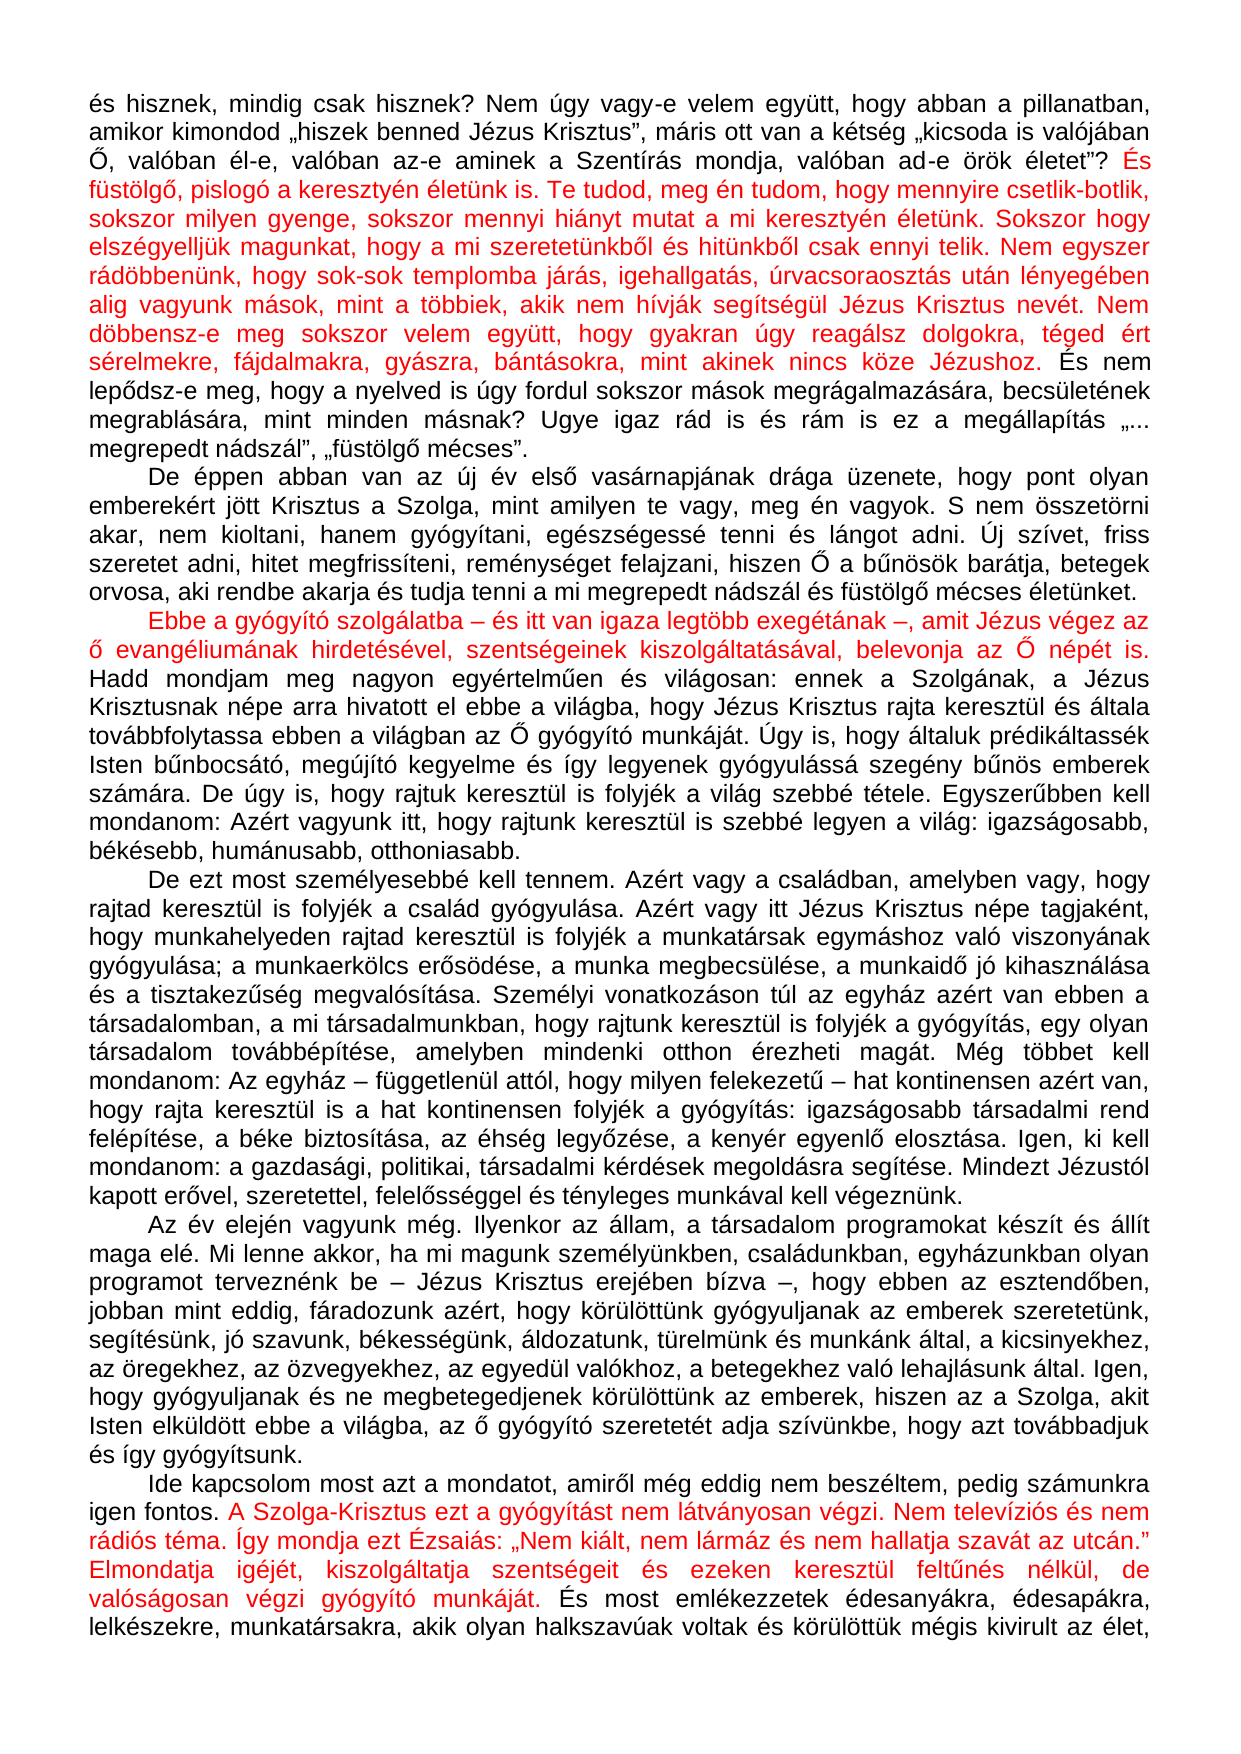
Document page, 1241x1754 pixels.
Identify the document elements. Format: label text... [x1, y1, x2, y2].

text Ide kapcsolom most azt a mondatot, amiről még eddig nem beszéltem, pedig számunkra igen fontos. A Szolga-Krisztus ezt a gyógyítást nem látványosan végzi. Nem televíziós és nem rádiós téma. Így mondja ezt Ézsaiás: „Nem kiált, nem lármáz és nem hallatja szavát az utcán.” Elmondatja igéjét, kiszolgáltatja szentségeit és ezeken keresztül feltűnés nélkül, de valóságosan végzi gyógyító munkáját. És most emlékezzetek édesanyákra, édesapákra, lelkészekre, munkatársakra, akik olyan halkszavúak voltak és körülöttük mégis kivirult az élet, [88, 1468, 1152, 1641]
text és hisznek, mindig csak hisznek? Nem úgy vagy‑e velem együtt, hogy abban a pillanatban, amikor kimondod „hiszek benned Jézus Krisztus”, máris ott van a kétség „kicsoda is valójában Ő, valóban él‑e, valóban az‑e aminek a Szentírás mondja, valóban ad‑e örök életet”? És füstölgő, pislogó a keresztyén életünk is. Te tudod, meg én tudom, hogy mennyire csetlik-botlik, sokszor milyen gyenge, sokszor mennyi hiányt mutat a mi keresztyén életünk. Sokszor hogy elszégyelljük magunkat, hogy a mi szeretetünkből és hitünkből csak ennyi telik. Nem egyszer rádöbbenünk, hogy sok-sok templomba járás, igehallgatás, úrvacsoraosztás után lényegében alig vagyunk mások, mint a többiek, akik nem hívják segítségül Jézus Krisztus nevét. Nem döbbensz‑e meg sokszor velem együtt, hogy gyakran úgy reagálsz dolgokra, téged ért sérelmekre, fájdalmakra, gyászra, bántásokra, mint akinek nincs köze Jézushoz. És nem lepődsz‑e meg, hogy a nyelved is úgy fordul sokszor mások megrágalmazására, becsületének megrablására, mint minden másnak? Ugye igaz rád is és rám is ez a megállapítás „... megrepedt nádszál”, „füstölgő mécses”. [88, 88, 1152, 462]
text De ezt most személyesebbé kell tennem. Azért vagy a családban, amelyben vagy, hogy rajtad keresztül is folyjék a család gyógyulása. Azért vagy itt Jézus Krisztus népe tagjaként, hogy munkahelyeden rajtad keresztül is folyjék a munkatársak egymáshoz való viszonyának gyógyulása; a munkaerkölcs erősödése, a munka megbecsülése, a munkaidő jó kihasználása és a tisztakezűség megvalósítása. Személyi vonatkozáson túl az egyház azért van ebben a társadalomban, a mi társadalmunkban, hogy rajtunk keresztül is folyjék a gyógyítás, egy olyan társadalom továbbépítése, amelyben mindenki otthon érezheti magát. Még többet kell mondanom: Az egyház – függetlenül attól, hogy milyen felekezetű – hat kontinensen azért van, hogy rajta keresztül is a hat kontinensen folyjék a gyógyítás: igazságosabb társadalmi rend felépítése, a béke biztosítása, az éhség legyőzése, a kenyér egyenlő elosztása. Igen, ki kell mondanom: a gazdasági, politikai, társadalmi kérdések megoldásra segítése. Mindezt Jézustól kapott erővel, szeretettel, felelősséggel és tényleges munkával kell végeznünk. [88, 865, 1152, 1210]
text Ebbe a gyógyító szolgálatba – és itt van igaza legtöbb exegétának –, amit Jézus végez az ő evangéliumának hirdetésével, szentségeinek kiszolgáltatásával, belevonja az Ő népét is. Hadd mondjam meg nagyon egyértelműen és világosan: ennek a Szolgának, a Jézus Krisztusnak népe arra hivatott el ebbe a világba, hogy Jézus Krisztus rajta keresztül és általa továbbfolytassa ebben a világban az Ő gyógyító munkáját. Úgy is, hogy általuk prédikáltassék Isten bűnbocsátó, megújító kegyelme és így legyenek gyógyulássá szegény bűnös emberek számára. De úgy is, hogy rajtuk keresztül is folyjék a világ szebbé tétele. Egyszerűbben kell mondanom: Azért vagyunk itt, hogy rajtunk keresztül is szebbé legyen a világ: igazságosabb, békésebb, humánusabb, otthoniasabb. [88, 606, 1152, 865]
text De éppen abban van az új év első vasárnapjának drága üzenete, hogy pont olyan emberekért jött Krisztus a Szolga, mint amilyen te vagy, meg én vagyok. S nem összetörni akar, nem kioltani, hanem gyógyítani, egészségessé tenni és lángot adni. Új szívet, friss szeretet adni, hitet megfrissíteni, reménységet felajzani, hiszen Ő a bűnösök barátja, betegek orvosa, aki rendbe akarja és tudja tenni a mi megrepedt nádszál és füstölgő mécses életünket. [88, 462, 1152, 606]
text Az év elején vagyunk még. Ilyenkor az állam, a társadalom programokat készít és állít maga elé. Mi lenne akkor, ha mi magunk személyünkben, családunkban, egyházunkban olyan programot terveznénk be – Jézus Krisztus erejében bízva –, hogy ebben az esztendőben, jobban mint eddig, fáradozunk azért, hogy körülöttünk gyógyuljanak az emberek szeretetünk, segítésünk, jó szavunk, békességünk, áldozatunk, türelmünk és munkánk által, a kicsinyekhez, az öregekhez, az özvegyekhez, az egyedül valókhoz, a betegekhez való lehajlásunk által. Igen, hogy gyógyuljanak és ne megbetegedjenek körülöttünk az emberek, hiszen az a Szolga, akit Isten elküldött ebbe a világba, az ő gyógyító szeretetét adja szívünkbe, hogy azt továbbadjuk és így gyógyítsunk. [88, 1210, 1152, 1468]
